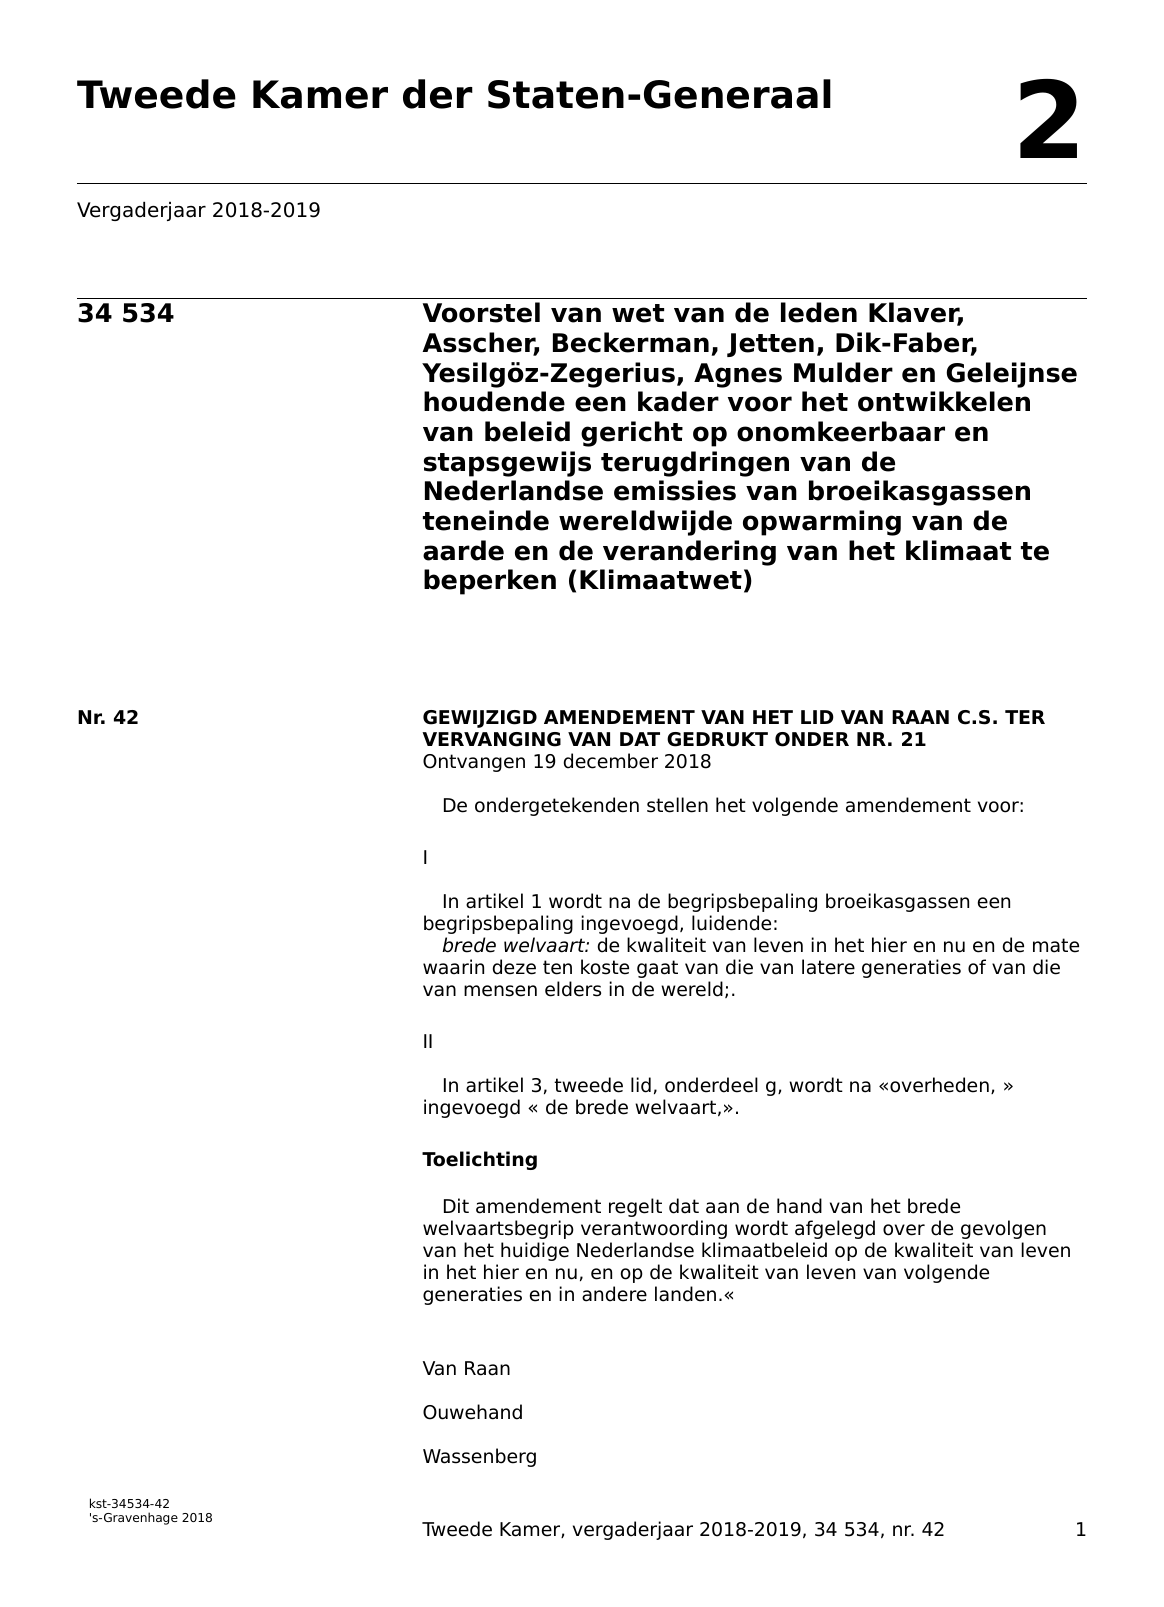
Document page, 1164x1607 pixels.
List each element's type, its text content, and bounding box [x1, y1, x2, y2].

text Van Raan Ouwehand Wassenberg [422, 1336, 1087, 1468]
table_header Tweede Kamer der Staten-Generaal [77, 59, 886, 183]
subtitle Nr. 42 GEWIJZIGD AMENDEMENT VAN HET LID VAN RAAN C.S. TER VERVANGING VAN DAT GEDRUKT ONDER NR. 21 [77, 707, 1087, 751]
text brede welvaart: de kwaliteit van leven in het hier en nu en de mate waarin deze ten koste gaat van die van latere generaties of van die van mensen elders in de wereld;. [422, 935, 1087, 1001]
text In artikel 3, tweede lid, onderdeel g, wordt na «overheden, » ingevoegd « de brede welvaart,». [422, 1075, 1087, 1119]
subtitle Toelichting [422, 1149, 1087, 1171]
text Ontvangen 19 december 2018 [422, 751, 1087, 773]
text kst-34534-42 [88, 1497, 323, 1511]
text Dit amendement regelt dat aan de hand van het brede welvaartsbegrip verantwoording wordt afgelegd over de gevolgen van het huidige Nederlandse klimaatbeleid op de kwaliteit van leven in het hier en nu, en op de kwaliteit van leven van volgende generaties en in andere landen.« [422, 1196, 1087, 1306]
subtitle 34 534 Voorstel van wet van de leden Klaver, Asscher, Beckerman, Jetten, Dik-Faber, Yesilgöz-Zegerius, Agnes Mulder en Geleijnse houdende een kader voor het ontwikkelen van beleid gericht op onomkeerbaar en stapsgewijs terugdringen van de Nederlandse emissies van broeikasgassen teneinde wereldwijde opwarming van de aarde en de verandering van het klimaat te beperken (Klimaatwet) [77, 299, 1087, 596]
table_cell Vergaderjaar 2018-2019 [77, 184, 1087, 298]
table_header 2 [886, 59, 1087, 183]
subtitle I [422, 847, 1087, 869]
text De ondergetekenden stellen het volgende amendement voor: [422, 795, 1087, 817]
text 's-Gravenhage 2018 [88, 1511, 323, 1525]
subtitle II [422, 1031, 1087, 1053]
text In artikel 1 wordt na de begripsbepaling broeikasgassen een begripsbepaling ingevoegd, luidende: [422, 891, 1087, 935]
